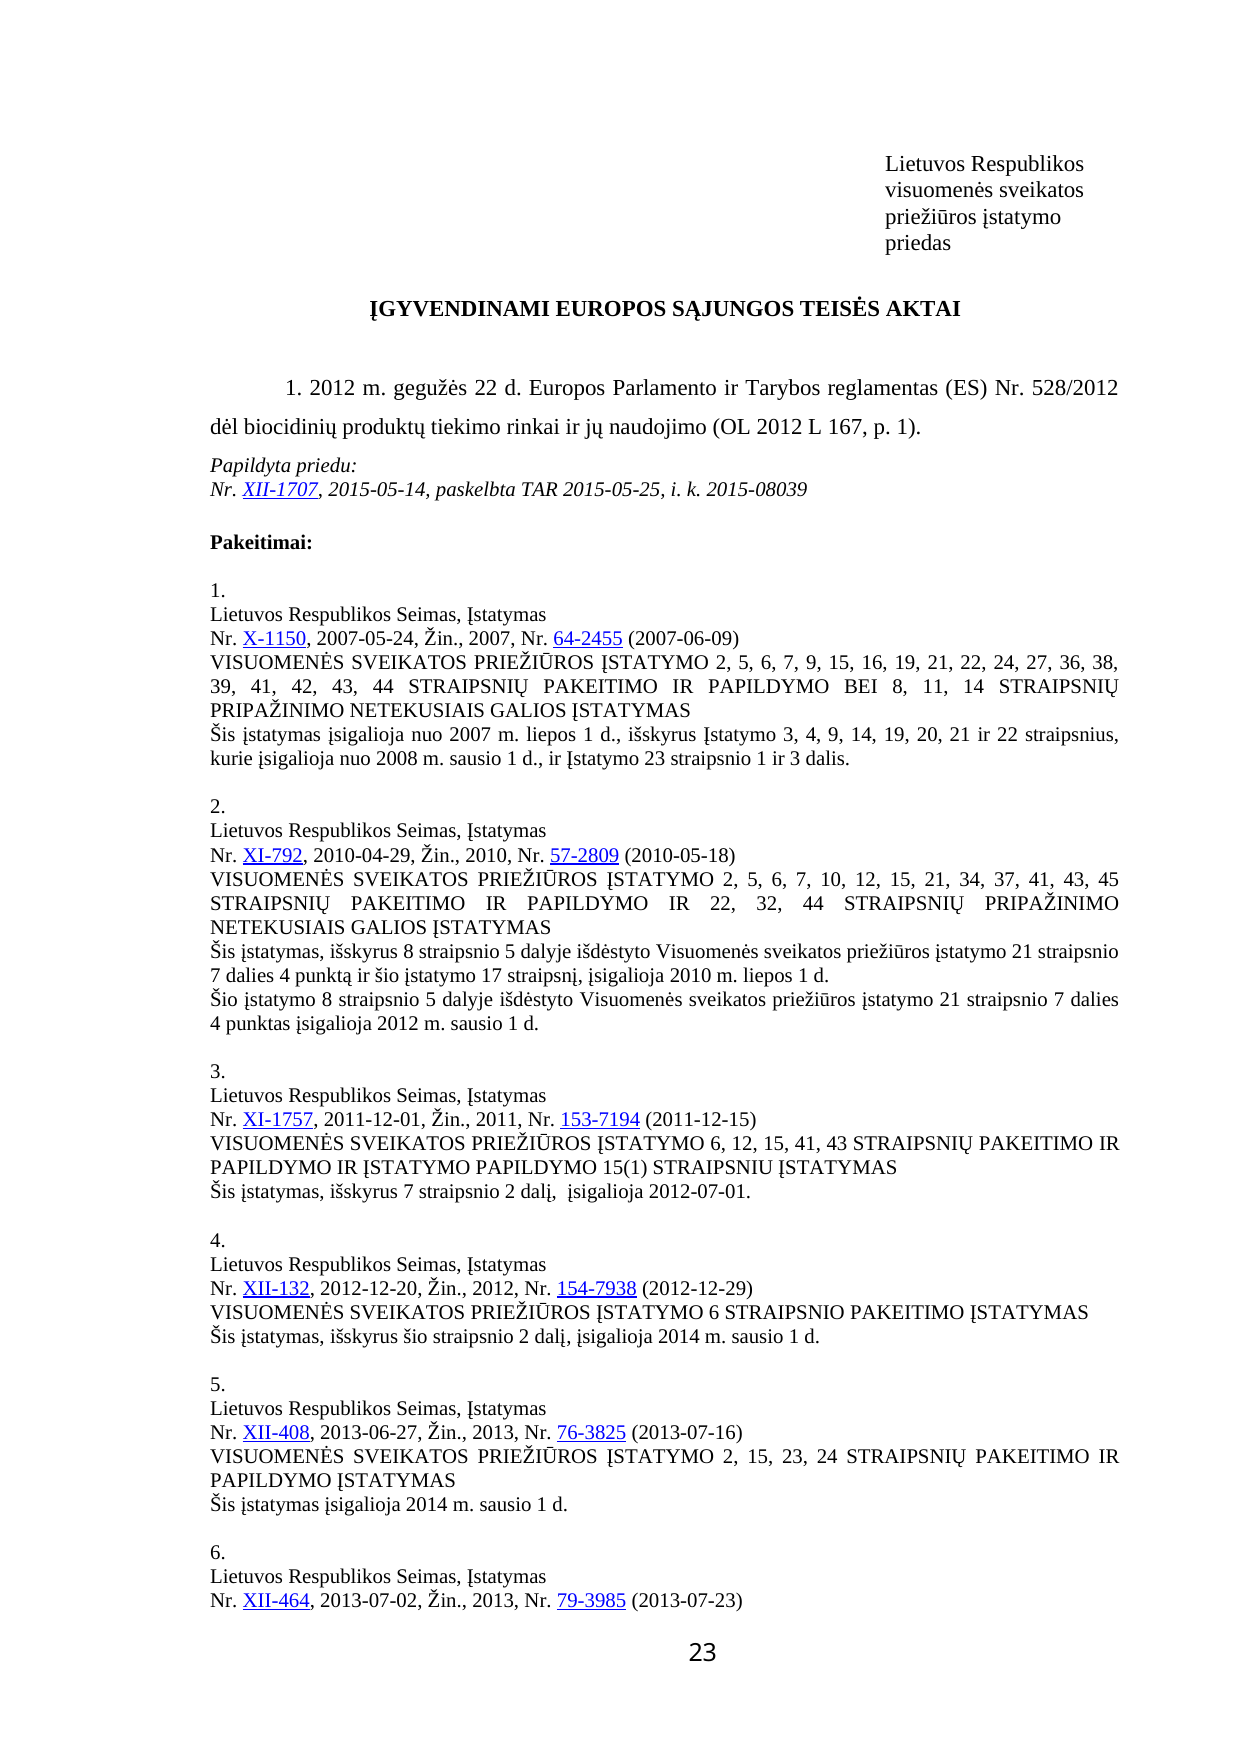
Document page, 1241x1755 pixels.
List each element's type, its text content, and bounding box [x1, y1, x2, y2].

text Šis įstatymas įsigalioja nuo 2007 m. liepos 1 d., išskyrus Įstatymo 3, 4, 9, 14, 19, 20, 21 ir 22 straipsnius, kurie įsigalioja nuo 2008 m. sausio 1 d., ir Įstatymo 23 straipsnio 1 ir 3 dalis. [210, 722, 1120, 770]
text Nr. XI-792, 2010-04-29, Žin., 2010, Nr. 57-2809 (2010-05-18) [210, 842, 1120, 867]
text Šis įstatymas, išskyrus 7 straipsnio 2 dalį, įsigalioja 2012-07-01. [210, 1179, 1120, 1203]
text VISUOMENĖS SVEIKATOS PRIEŽIŪROS ĮSTATYMO 2, 15, 23, 24 STRAIPSNIŲ PAKEITIMO IR PAPILDYMO ĮSTATYMAS [210, 1444, 1120, 1492]
text 1. [210, 578, 1120, 602]
text Nr. XII-1707, 2015-05-14, paskelbta TAR 2015-05-25, i. k. 2015-08039 [210, 477, 1120, 501]
text Nr. XI-1757, 2011-12-01, Žin., 2011, Nr. 153-7194 (2011-12-15) [210, 1107, 1120, 1131]
text ĮGYVENDINAMI EUROPOS SĄJUNGOS TEISĖS AKTAI [210, 295, 1120, 321]
text Lietuvos Respublikos Seimas, Įstatymas [210, 1252, 1120, 1276]
text 5. [210, 1372, 1120, 1396]
text Lietuvos Respublikos Seimas, Įstatymas [210, 1564, 1120, 1588]
text Šis įstatymas, išskyrus 8 straipsnio 5 dalyje išdėstyto Visuomenės sveikatos priežiūros įstatymo 21 straipsnio 7 dalies 4 punktą ir šio įstatymo 17 straipsnį, įsigalioja 2010 m. liepos 1 d. [210, 939, 1120, 987]
text priežiūros įstatymo [210, 203, 1120, 229]
text Lietuvos Respublikos Seimas, Įstatymas [210, 602, 1120, 626]
text VISUOMENĖS SVEIKATOS PRIEŽIŪROS ĮSTATYMO 2, 5, 6, 7, 10, 12, 15, 21, 34, 37, 41, 43, 45 STRAIPSNIŲ PAKEITIMO IR PAPILDYMO IR 22, 32, 44 STRAIPSNIŲ PRIPAŽINIMO NETEKUSIAIS GALIOS ĮSTATYMAS [210, 867, 1120, 939]
text Papildyta priedu: [210, 453, 1120, 477]
text VISUOMENĖS SVEIKATOS PRIEŽIŪROS ĮSTATYMO 2, 5, 6, 7, 9, 15, 16, 19, 21, 22, 24, 27, 36, 38, 39, 41, 42, 43, 44 STRAIPSNIŲ PAKEITIMO IR PAPILDYMO BEI 8, 11, 14 STRAIPSNIŲ PRIPAŽINIMO NETEKUSIAIS GALIOS ĮSTATYMAS [210, 650, 1120, 722]
text Lietuvos Respublikos Seimas, Įstatymas [210, 818, 1120, 842]
text 4. [210, 1227, 1120, 1252]
text Lietuvos Respublikos Seimas, Įstatymas [210, 1083, 1120, 1107]
text priedas [210, 229, 1120, 255]
text 2. [210, 794, 1120, 818]
text Lietuvos Respublikos [210, 150, 1120, 176]
text Lietuvos Respublikos Seimas, Įstatymas [210, 1396, 1120, 1420]
text Šio įstatymo 8 straipsnio 5 dalyje išdėstyto Visuomenės sveikatos priežiūros įstatymo 21 straipsnio 7 dalies 4 punktas įsigalioja 2012 m. sausio 1 d. [210, 987, 1120, 1035]
text Šis įstatymas, išskyrus šio straipsnio 2 dalį, įsigalioja 2014 m. sausio 1 d. [210, 1324, 1120, 1348]
text Nr. X-1150, 2007-05-24, Žin., 2007, Nr. 64-2455 (2007-06-09) [210, 626, 1120, 650]
text Pakeitimai: [210, 530, 1120, 554]
text Šis įstatymas įsigalioja 2014 m. sausio 1 d. [210, 1492, 1120, 1516]
text Nr. XII-408, 2013-06-27, Žin., 2013, Nr. 76-3825 (2013-07-16) [210, 1420, 1120, 1444]
text VISUOMENĖS SVEIKATOS PRIEŽIŪROS ĮSTATYMO 6, 12, 15, 41, 43 STRAIPSNIŲ PAKEITIMO IR PAPILDYMO IR ĮSTATYMO PAPILDYMO 15(1) STRAIPSNIU ĮSTATYMAS [210, 1131, 1120, 1179]
text 6. [210, 1540, 1120, 1564]
text 3. [210, 1059, 1120, 1083]
text Nr. XII-464, 2013-07-02, Žin., 2013, Nr. 79-3985 (2013-07-23) [210, 1588, 1120, 1612]
text Nr. XII-132, 2012-12-20, Žin., 2012, Nr. 154-7938 (2012-12-29) [210, 1276, 1120, 1300]
text VISUOMENĖS SVEIKATOS PRIEŽIŪROS ĮSTATYMO 6 STRAIPSNIO PAKEITIMO ĮSTATYMAS [210, 1300, 1120, 1324]
text 1. 2012 m. gegužės 22 d. Europos Parlamento ir Tarybos reglamentas (ES) Nr. 528/2012 dėl biocidinių produktų tiekimo rinkai ir jų naudojimo (OL 2012 L 167, p. 1). [210, 374, 1120, 440]
text visuomenės sveikatos [210, 176, 1120, 203]
